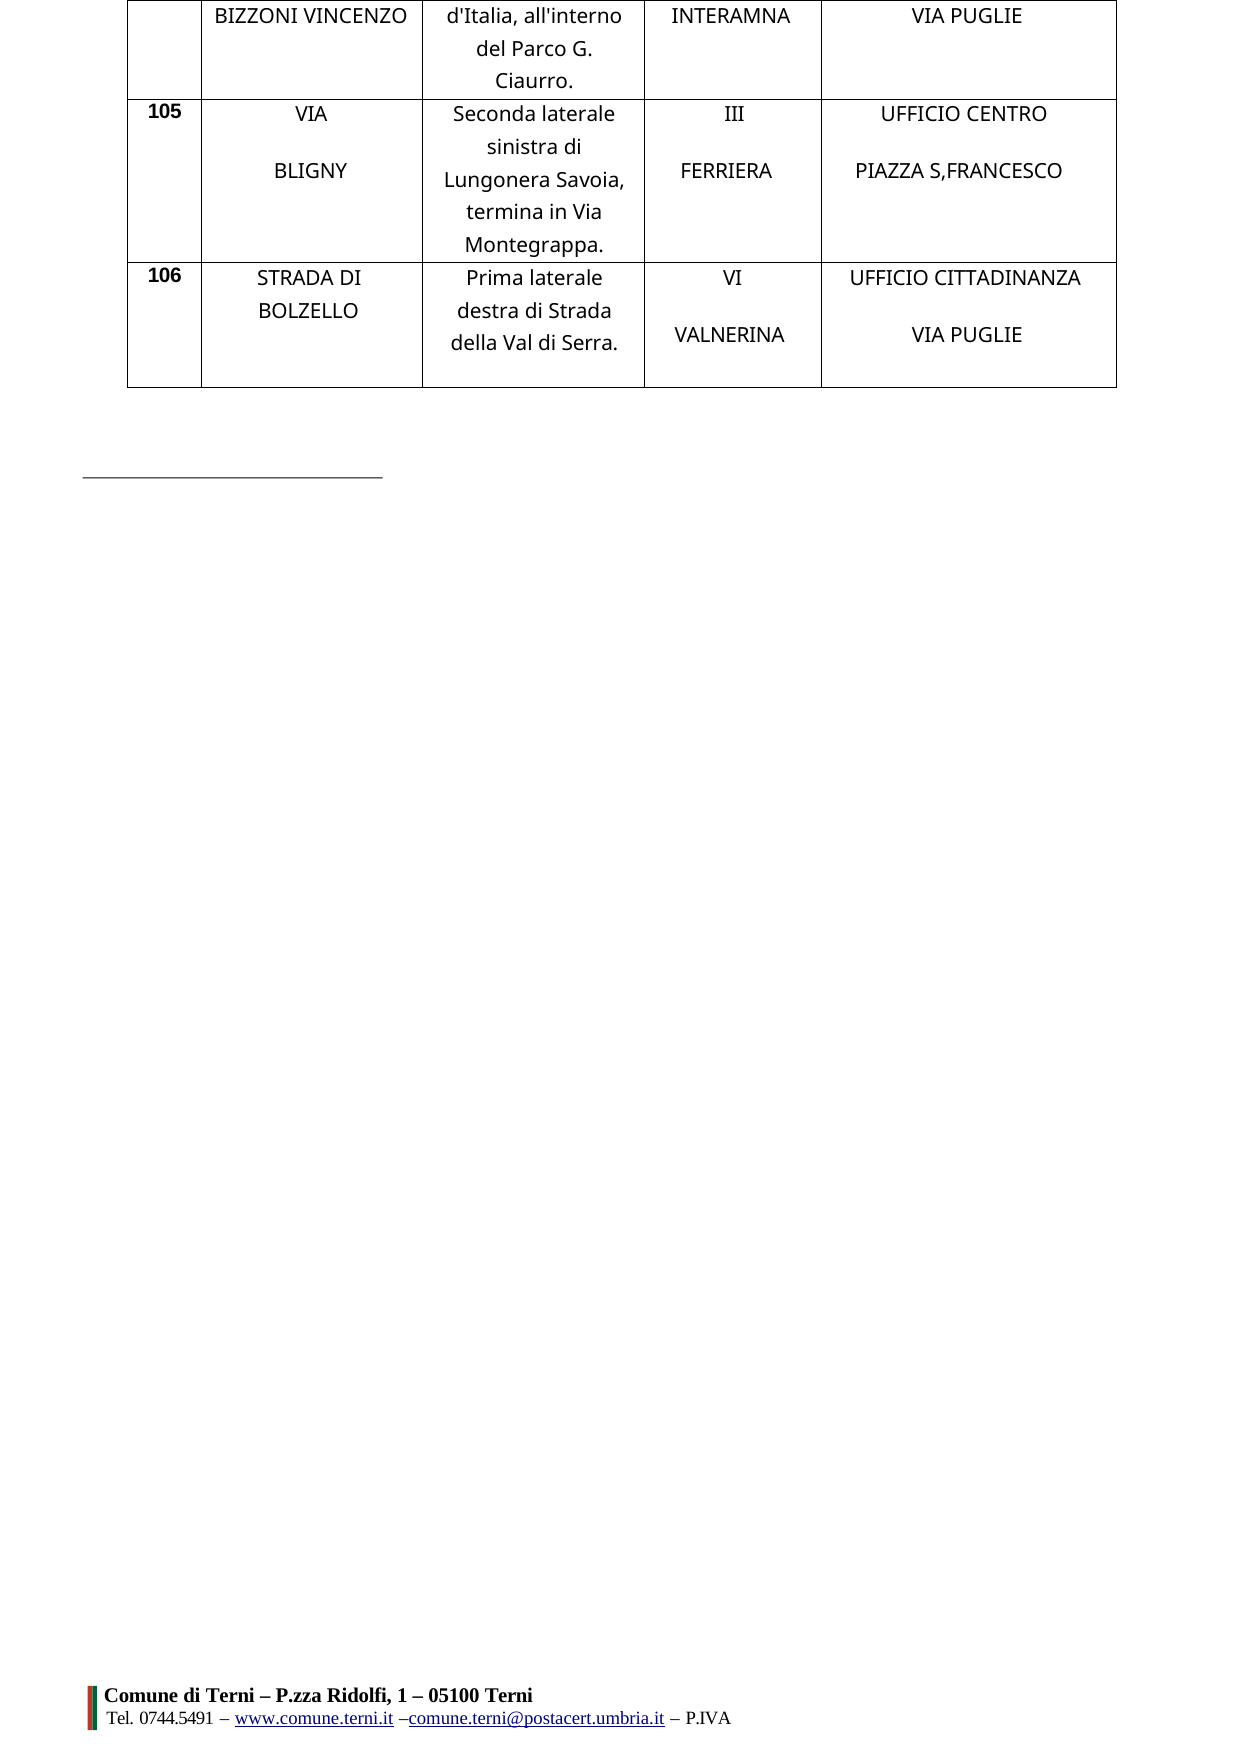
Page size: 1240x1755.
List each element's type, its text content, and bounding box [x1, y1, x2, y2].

table_cell VI VALNERINA [645, 263, 821, 387]
table_cell III FERRIERA [645, 100, 821, 262]
table_cell Prima laterale destra di Strada della Val di Serra. [423, 263, 644, 387]
table_cell [128, 1, 201, 98]
table_cell 105 [128, 100, 201, 262]
table_cell STRADA DI BOLZELLO [202, 263, 422, 387]
table_cell UFFICIO CITTADINANZA VIA PUGLIE [822, 263, 1116, 387]
table_cell d'Italia, all'interno del Parco G. Ciaurro. [423, 1, 644, 98]
table_cell VIA BLIGNY [202, 100, 422, 262]
table_cell 106 [128, 263, 201, 387]
table_cell VIA PUGLIE [822, 1, 1116, 98]
table_cell Seconda laterale sinistra di Lungonera Savoia, termina in Via Montegrappa. [423, 100, 644, 262]
table_cell UFFICIO CENTRO PIAZZA S,FRANCESCO [822, 100, 1116, 262]
table_cell BIZZONI VINCENZO [202, 1, 422, 98]
table_cell INTERAMNA [645, 1, 821, 98]
